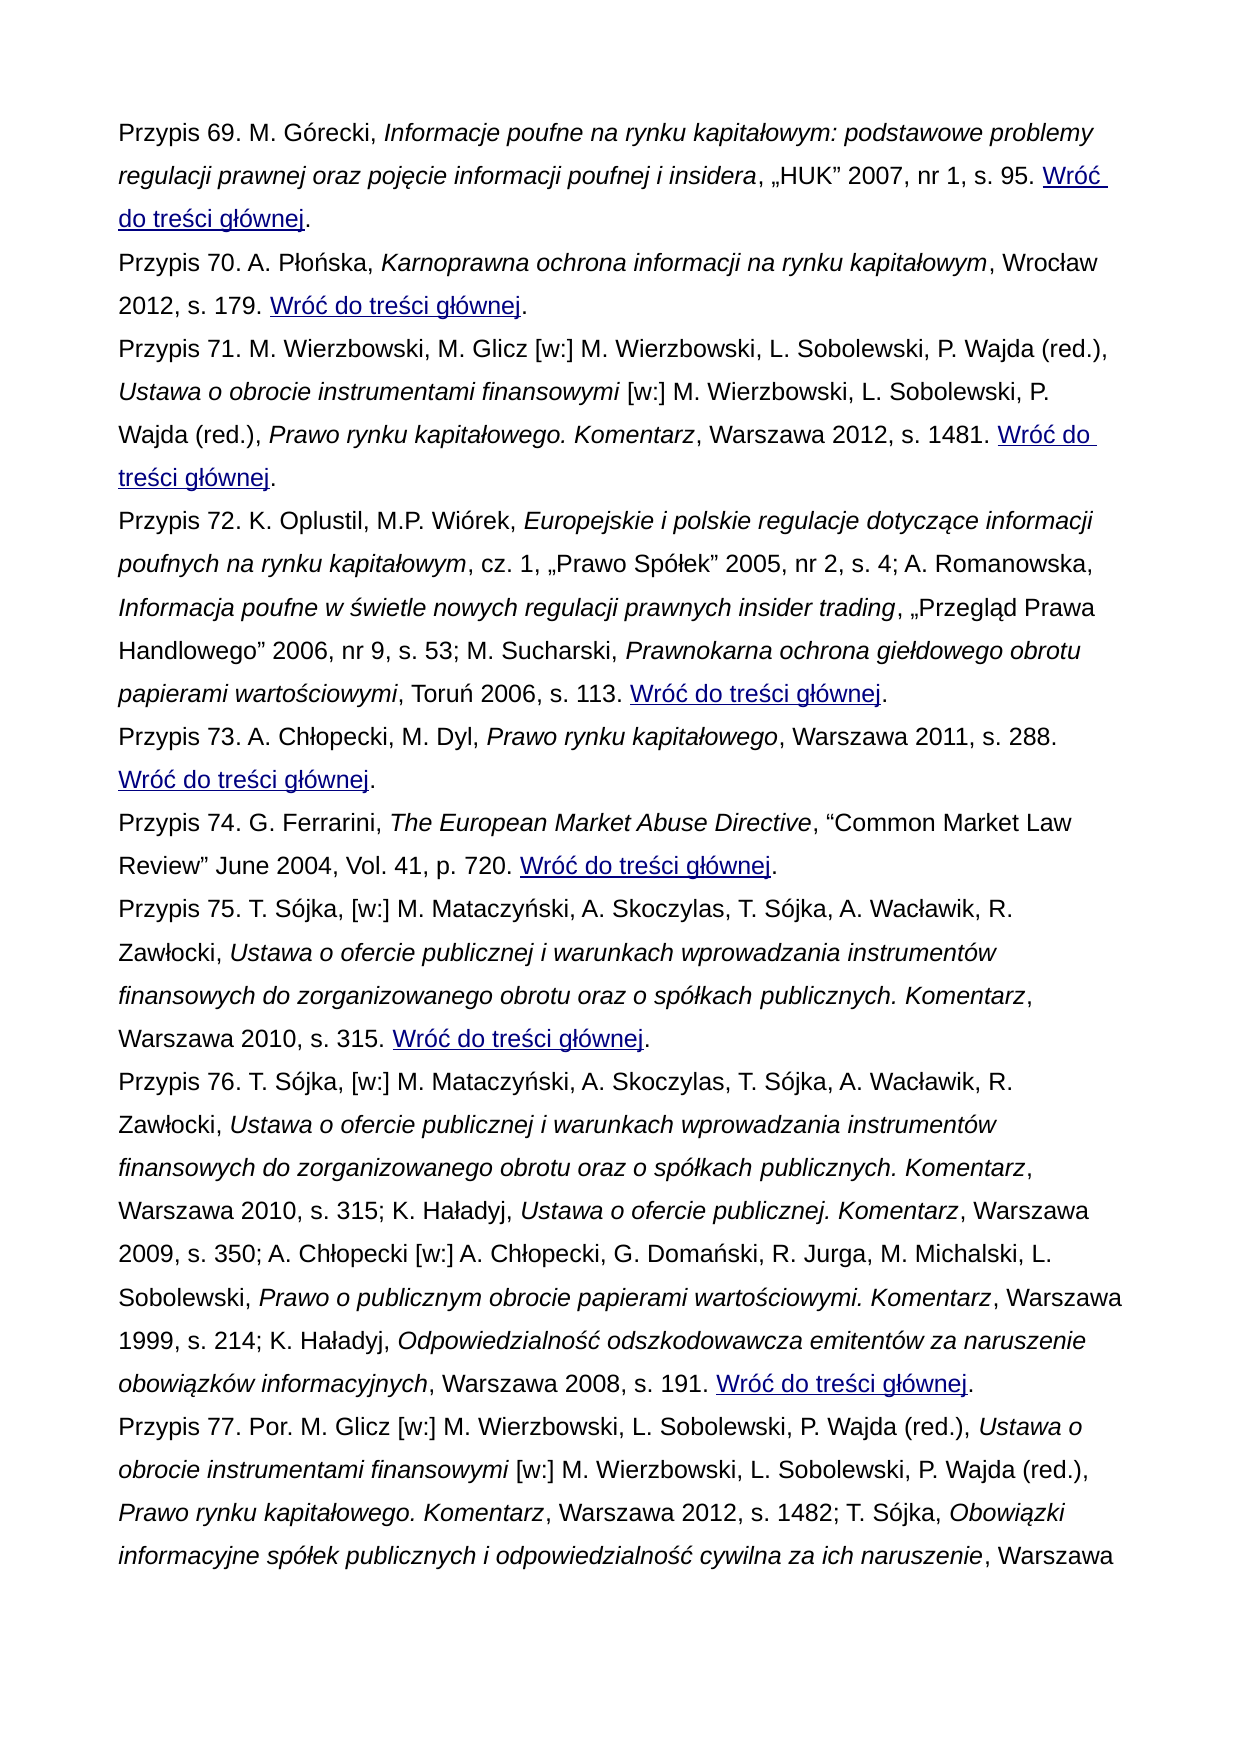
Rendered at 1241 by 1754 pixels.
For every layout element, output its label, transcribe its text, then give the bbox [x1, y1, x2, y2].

text Przypis 74. G. Ferrarini, The European Market Abuse Directive, “Common Market Law Review” June 2004, Vol. 41, p. 720. Wróć do treści głównej. [118, 808, 1122, 880]
text Przypis 75. T. Sójka, [w:] M. Mataczyński, A. Skoczylas, T. Sójka, A. Wacławik, R. Zawłocki, Ustawa o ofercie publicznej i warunkach wprowadzania instrumentów finansowych do zorganizowanego obrotu oraz o spółkach publicznych. Komentarz, Warszawa 2010, s. 315. Wróć do treści głównej. [118, 894, 1122, 1052]
text Przypis 76. T. Sójka, [w:] M. Mataczyński, A. Skoczylas, T. Sójka, A. Wacławik, R. Zawłocki, Ustawa o ofercie publicznej i warunkach wprowadzania instrumentów finansowych do zorganizowanego obrotu oraz o spółkach publicznych. Komentarz, Warszawa 2010, s. 315; K. Haładyj, Ustawa o ofercie publicznej. Komentarz, Warszawa 2009, s. 350; A. Chłopecki [w:] A. Chłopecki, G. Domański, R. Jurga, M. Michalski, L. Sobolewski, Prawo o publicznym obrocie papierami wartościowymi. Komentarz, Warszawa 1999, s. 214; K. Haładyj, Odpowiedzialność odszkodowawcza emitentów za naruszenie obowiązków informacyjnych, Warszawa 2008, s. 191. Wróć do treści głównej. [118, 1067, 1122, 1397]
text Przypis 70. A. Płońska, Karnoprawna ochrona informacji na rynku kapitałowym, Wrocław 2012, s. 179. Wróć do treści głównej. [118, 247, 1122, 319]
text Przypis 72. K. Oplustil, M.P. Wiórek, Europejskie i polskie regulacje dotyczące informacji poufnych na rynku kapitałowym, cz. 1, „Prawo Spółek” 2005, nr 2, s. 4; A. Romanowska, Informacja poufne w świetle nowych regulacji prawnych insider trading, „Przegląd Prawa Handlowego” 2006, nr 9, s. 53; M. Sucharski, Prawnokarna ochrona giełdowego obrotu papierami wartościowymi, Toruń 2006, s. 113. Wróć do treści głównej. [118, 506, 1122, 707]
text Przypis 69. M. Górecki, Informacje poufne na rynku kapitałowym: podstawowe problemy regulacji prawnej oraz pojęcie informacji poufnej i insidera, „HUK” 2007, nr 1, s. 95. Wróć do treści głównej. [118, 118, 1122, 233]
text Przypis 71. M. Wierzbowski, M. Glicz [w:] M. Wierzbowski, L. Sobolewski, P. Wajda (red.), Ustawa o obrocie instrumentami finansowymi [w:] M. Wierzbowski, L. Sobolewski, P. Wajda (red.), Prawo rynku kapitałowego. Komentarz, Warszawa 2012, s. 1481. Wróć do treści głównej. [118, 334, 1122, 492]
text Przypis 77. Por. M. Glicz [w:] M. Wierzbowski, L. Sobolewski, P. Wajda (red.), Ustawa o obrocie instrumentami finansowymi [w:] M. Wierzbowski, L. Sobolewski, P. Wajda (red.), Prawo rynku kapitałowego. Komentarz, Warszawa 2012, s. 1482; T. Sójka, Obowiązki informacyjne spółek publicznych i odpowiedzialność cywilna za ich naruszenie, Warszawa [118, 1412, 1122, 1570]
text Przypis 73. A. Chłopecki, M. Dyl, Prawo rynku kapitałowego, Warszawa 2011, s. 288. Wróć do treści głównej. [118, 722, 1122, 794]
